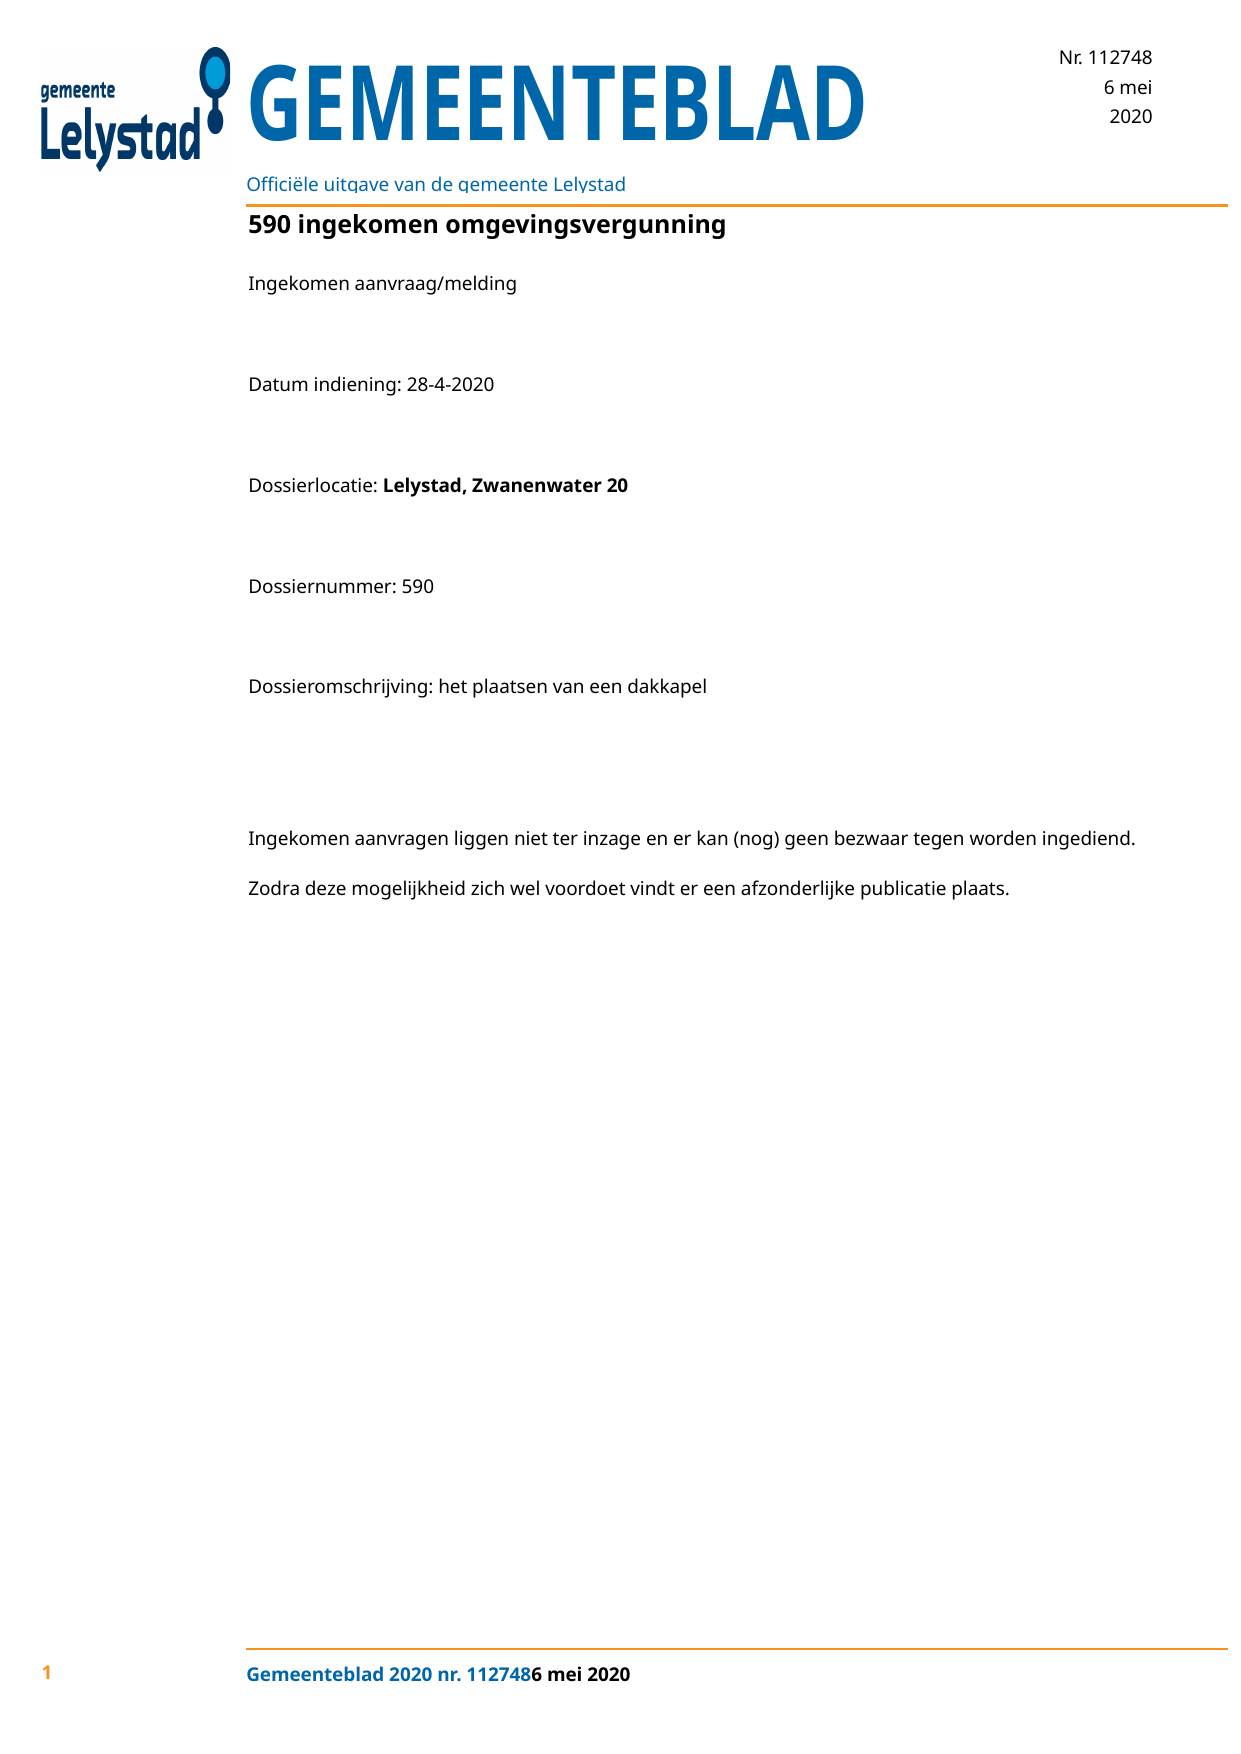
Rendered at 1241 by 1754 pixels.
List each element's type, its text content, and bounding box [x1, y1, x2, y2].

text Ingekomen aanvraag/melding [248, 270, 1152, 296]
text Dossieromschrijving: het plaatsen van een dakkapel [248, 674, 1152, 699]
text Ingekomen aanvragen liggen niet ter inzage en er kan (nog) geen bezwaar tegen worden ingediend. [248, 825, 1152, 851]
text 590 ingekomen omgevingsvergunning [248, 207, 1152, 241]
text Dossiernummer: 590 [248, 573, 1152, 598]
text Zodra deze mogelijkheid zich wel voordoet vindt er een afzonderlijke publicatie plaats. [248, 875, 1152, 901]
picture [41, 47, 231, 172]
text Datum indiening: 28-4-2020 [248, 371, 1152, 397]
text Dossierlocatie: Lelystad, Zwanenwater 20 [248, 472, 1152, 498]
